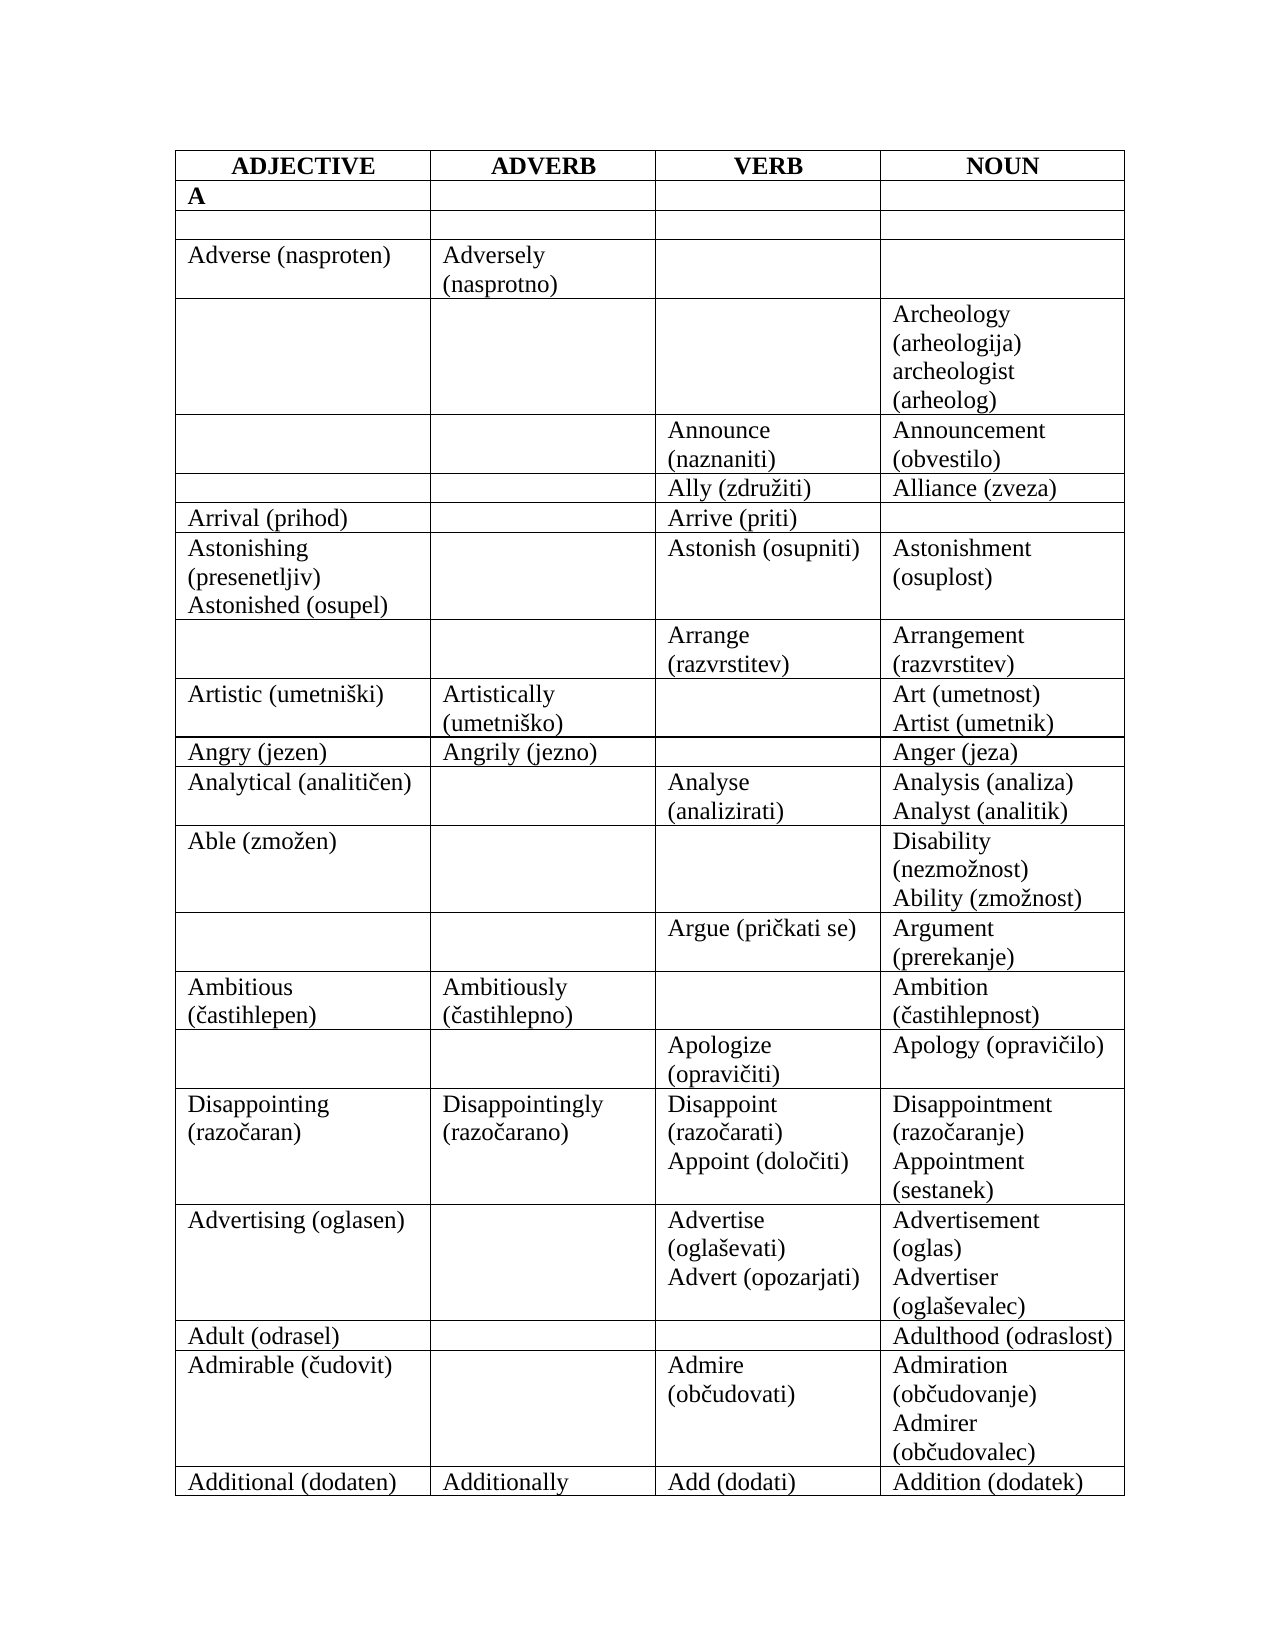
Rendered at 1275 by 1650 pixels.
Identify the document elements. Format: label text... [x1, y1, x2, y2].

table_cell Advertising (oglasen) [176, 1205, 430, 1320]
table_cell Add (dodati) [656, 1467, 880, 1495]
table_cell Addition (dodatek) [881, 1467, 1124, 1495]
table_cell [431, 620, 655, 678]
table_header ADVERB [431, 151, 655, 180]
table_cell Astonish (osupniti) [656, 533, 880, 619]
table_cell Artistic (umetniški) [176, 679, 430, 736]
table_cell Astonishing (presenetljiv) Astonished (osupel) [176, 533, 430, 619]
table_cell [176, 415, 430, 472]
table_cell [431, 299, 655, 414]
table_cell [656, 679, 880, 736]
table_cell [431, 415, 655, 472]
table_cell Analysis (analiza) Analyst (analitik) [881, 767, 1124, 825]
table_cell Admirable (čudovit) [176, 1351, 430, 1466]
table_cell [656, 240, 880, 298]
table_cell Adverse (nasproten) [176, 240, 430, 298]
table_cell Announcement (obvestilo) [881, 415, 1124, 472]
table_cell Arrange (razvrstitev) [656, 620, 880, 678]
table_cell Adversely (nasprotno) [431, 240, 655, 298]
table_cell Admiration (občudovanje) Admirer (občudovalec) [881, 1351, 1124, 1466]
table_cell Additional (dodaten) [176, 1467, 430, 1495]
table_header VERB [656, 151, 880, 180]
table_cell Ambitiously (častihlepno) [431, 972, 655, 1029]
table_cell Disability (nezmožnost) Ability (zmožnost) [881, 826, 1124, 912]
table_cell [656, 299, 880, 414]
table_cell Arrangement (razvrstitev) [881, 620, 1124, 678]
table_cell [881, 240, 1124, 298]
table_cell [431, 1030, 655, 1088]
table_cell [431, 211, 655, 239]
table_cell [431, 503, 655, 532]
table_cell Disappoint (razočarati) Appoint (določiti) [656, 1089, 880, 1204]
table_cell Angry (jezen) [176, 738, 430, 766]
table_cell [176, 474, 430, 502]
table_cell Ambition (častihlepnost) [881, 972, 1124, 1029]
table_cell Able (zmožen) [176, 826, 430, 912]
table_cell [176, 913, 430, 971]
table_cell [656, 826, 880, 912]
table_cell Apologize (opravičiti) [656, 1030, 880, 1088]
table_cell [176, 299, 430, 414]
table_cell [431, 181, 655, 209]
table_cell [881, 181, 1124, 209]
table_cell Analytical (analitičen) [176, 767, 430, 825]
table_cell Disappointing (razočaran) [176, 1089, 430, 1204]
table_cell [881, 211, 1124, 239]
table_cell [656, 738, 880, 766]
table_cell [431, 913, 655, 971]
table_cell Ally (združiti) [656, 474, 880, 502]
table_cell Arrival (prihod) [176, 503, 430, 532]
table_cell Anger (jeza) [881, 738, 1124, 766]
table_cell Argue (pričkati se) [656, 913, 880, 971]
table_cell Advertise (oglaševati) Advert (opozarjati) [656, 1205, 880, 1320]
table_cell Disappointingly (razočarano) [431, 1089, 655, 1204]
table_cell Astonishment (osuplost) [881, 533, 1124, 619]
table_cell [656, 181, 880, 209]
table_cell Alliance (zveza) [881, 474, 1124, 502]
table_cell [431, 1205, 655, 1320]
table_cell Art (umetnost) Artist (umetnik) [881, 679, 1124, 736]
table_cell Ambitious (častihlepen) [176, 972, 430, 1029]
table_cell Argument (prerekanje) [881, 913, 1124, 971]
table_cell Adulthood (odraslost) [881, 1321, 1124, 1349]
table_cell [176, 1030, 430, 1088]
table_cell Admire (občudovati) [656, 1351, 880, 1466]
table_cell [431, 1351, 655, 1466]
table_header NOUN [881, 151, 1124, 180]
table_cell Adult (odrasel) [176, 1321, 430, 1349]
table_cell [176, 211, 430, 239]
table_cell A [176, 181, 430, 209]
table_cell Archeology (arheologija) archeologist (arheolog) [881, 299, 1124, 414]
table_cell Announce (naznaniti) [656, 415, 880, 472]
table_cell Arrive (priti) [656, 503, 880, 532]
table_cell Additionally [431, 1467, 655, 1495]
table_header ADJECTIVE [176, 151, 430, 180]
table_cell Disappointment (razočaranje) Appointment (sestanek) [881, 1089, 1124, 1204]
table_cell [656, 972, 880, 1029]
table_cell Analyse (analizirati) [656, 767, 880, 825]
table_cell [176, 620, 430, 678]
table_cell [431, 1321, 655, 1349]
table_cell [431, 826, 655, 912]
table_cell Artistically (umetniško) [431, 679, 655, 736]
table_cell Advertisement (oglas) Advertiser (oglaševalec) [881, 1205, 1124, 1320]
table_cell [656, 1321, 880, 1349]
table_cell Apology (opravičilo) [881, 1030, 1124, 1088]
table_cell Angrily (jezno) [431, 738, 655, 766]
table_cell [656, 211, 880, 239]
table_cell [881, 503, 1124, 532]
table_cell [431, 474, 655, 502]
table_cell [431, 533, 655, 619]
table_cell [431, 767, 655, 825]
